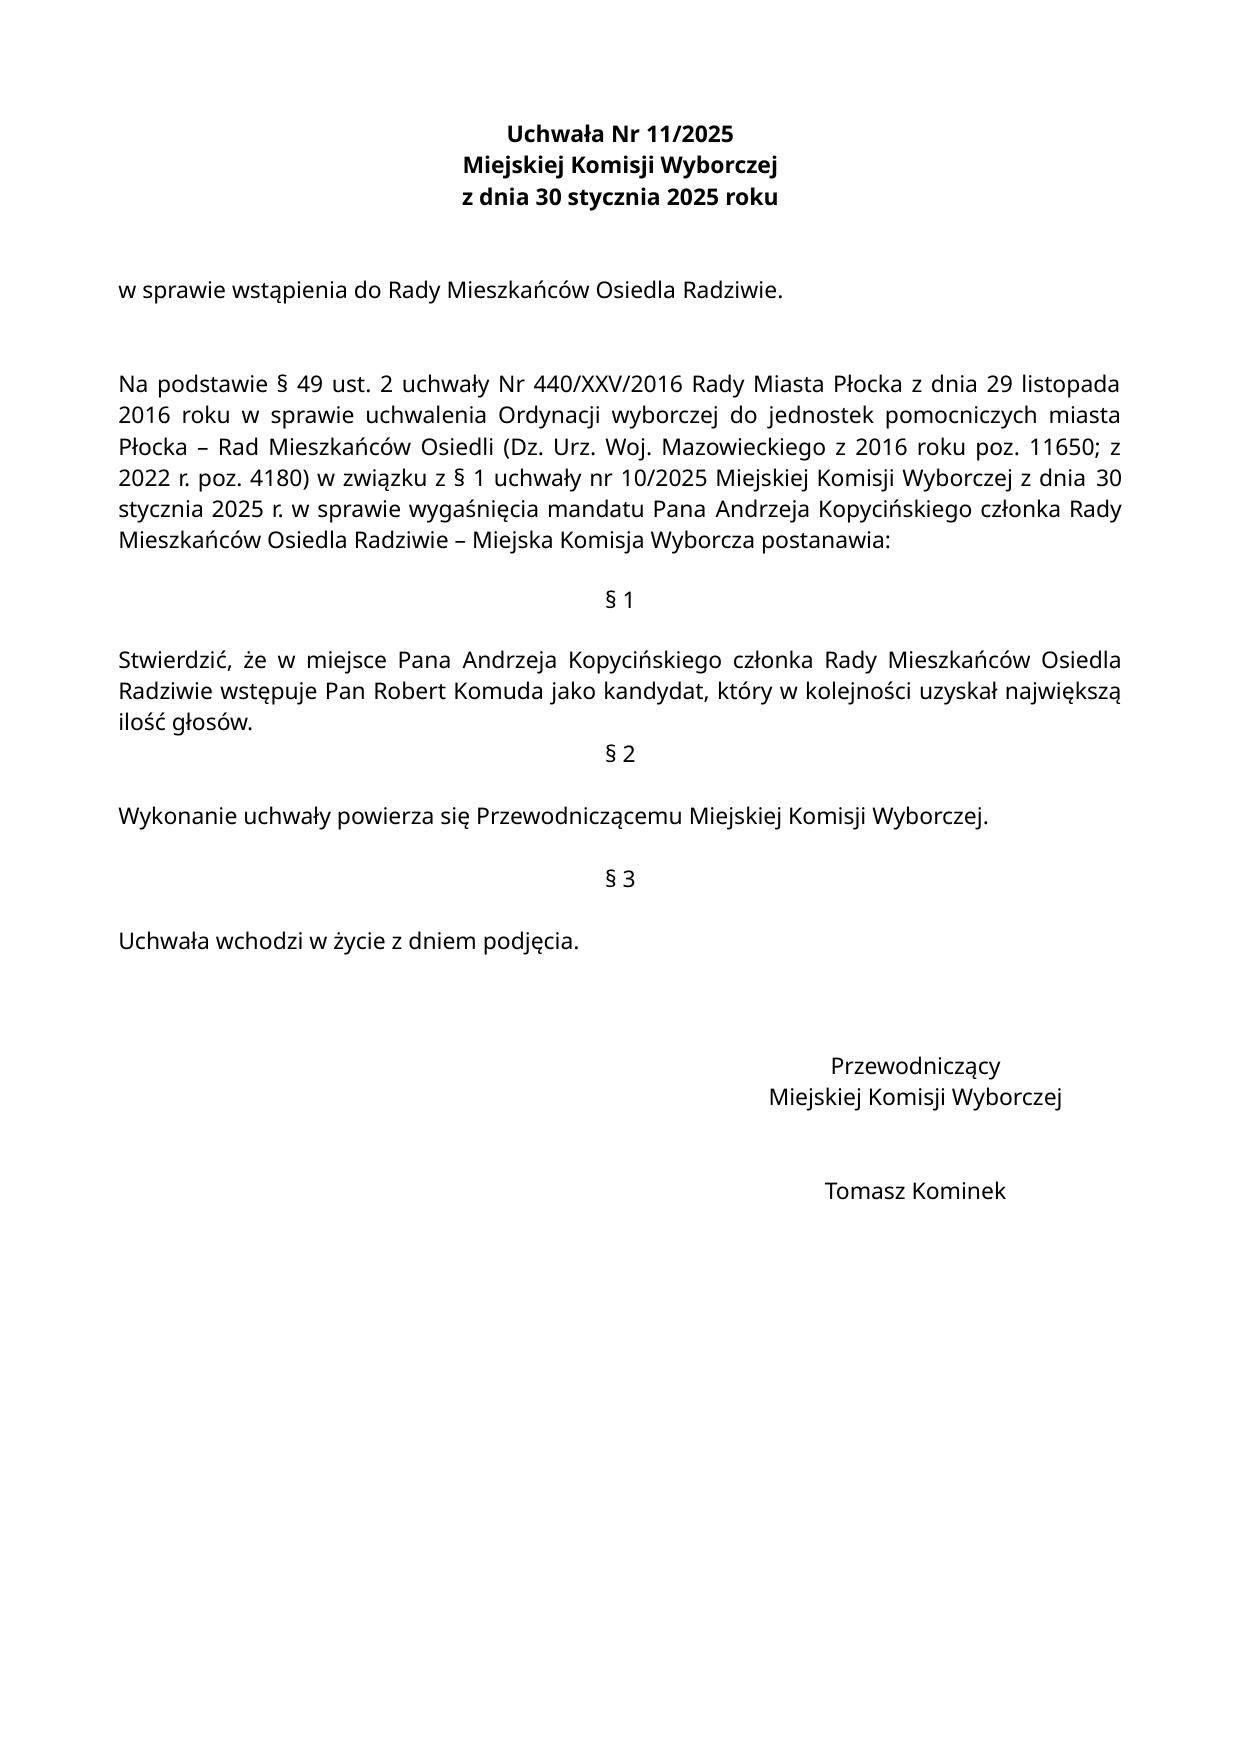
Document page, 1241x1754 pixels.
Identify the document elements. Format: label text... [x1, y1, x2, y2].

text Miejskiej Komisji Wyborczej [709, 1081, 1122, 1112]
text w sprawie wstąpienia do Rady Mieszkańców Osiedla Radziwie. [118, 274, 1122, 306]
text § 1 [118, 584, 1122, 615]
text § 2 [118, 737, 1122, 769]
text Miejskiej Komisji Wyborczej [118, 149, 1122, 181]
text Uchwała Nr 11/2025 [118, 118, 1122, 149]
text Na podstawie § 49 ust. 2 uchwały Nr 440/XXV/2016 Rady Miasta Płocka z dnia 29 listopada 2016 roku w sprawie uchwalenia Ordynacji wyborczej do jednostek pomocniczych miasta Płocka – Rad Mieszkańców Osiedli (Dz. Urz. Woj. Mazowieckiego z 2016 roku poz. 11650; z 2022 r. poz. 4180) w związku z § 1 uchwały nr 10/2025 Miejskiej Komisji Wyborczej z dnia 30 stycznia 2025 r. w sprawie wygaśnięcia mandatu Pana Andrzeja Kopycińskiego członka Rady Mieszkańców Osiedla Radziwie – Miejska Komisja Wyborcza postanawia: [118, 368, 1122, 556]
text Przewodniczący [709, 1050, 1122, 1081]
text Wykonanie uchwały powierza się Przewodniczącemu Miejskiej Komisji Wyborczej. [118, 800, 1122, 831]
text Tomasz Kominek [709, 1175, 1122, 1206]
text Uchwała wchodzi w życie z dniem podjęcia. [118, 925, 1122, 956]
text z dnia 30 stycznia 2025 roku [118, 181, 1122, 212]
text § 3 [118, 862, 1122, 894]
text Stwierdzić, że w miejsce Pana Andrzeja Kopycińskiego członka Rady Mieszkańców Osiedla Radziwie wstępuje Pan Robert Komuda jako kandydat, który w kolejności uzyskał największą ilość głosów. [118, 644, 1122, 737]
